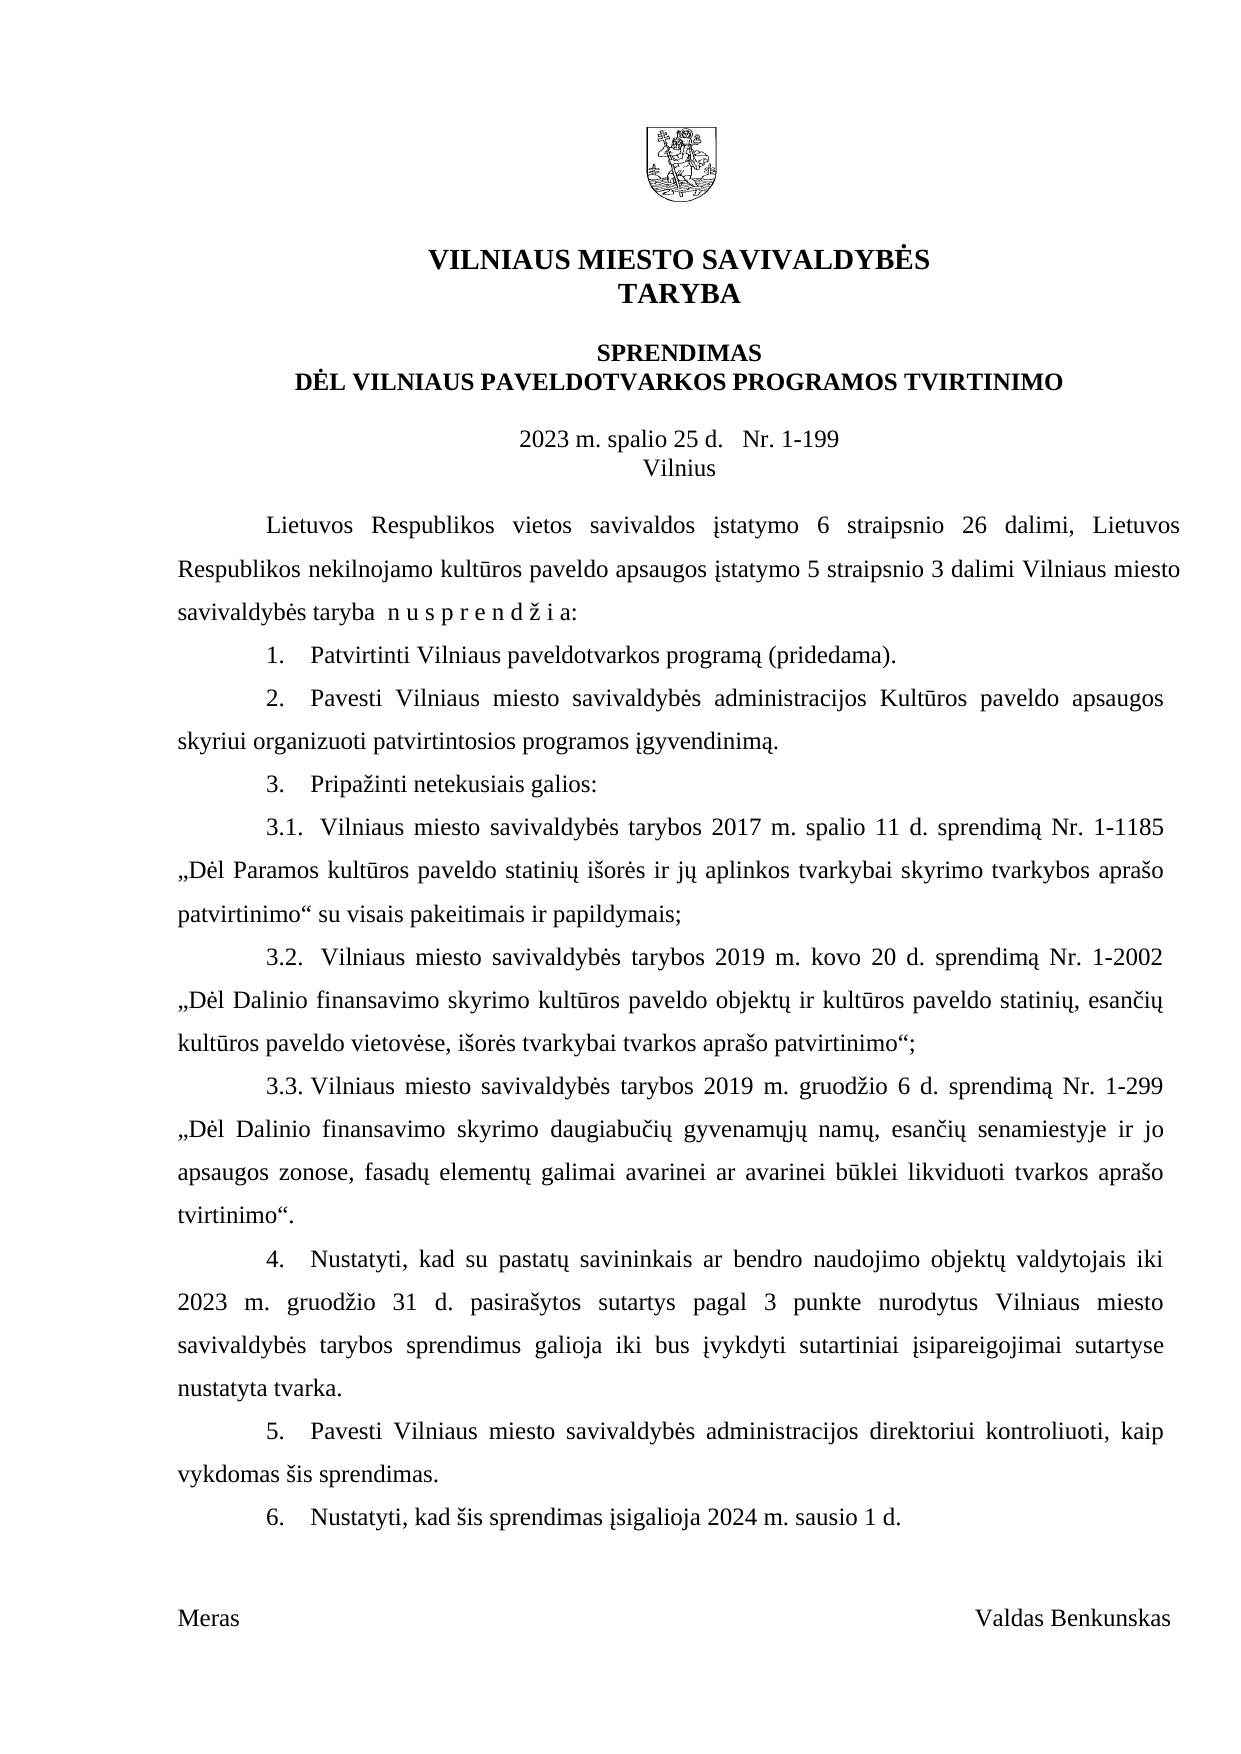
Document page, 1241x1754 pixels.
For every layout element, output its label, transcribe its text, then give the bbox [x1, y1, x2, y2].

text DĖL VILNIAUS PAVELDOTVARKOS PROGRAMOS TVIRTINIMO [177, 367, 1181, 396]
text VILNIAUS MIESTO SAVIVALDYBĖS [177, 242, 1181, 276]
text 3.2. Vilniaus miesto savivaldybės tarybos 2019 m. kovo 20 d. sprendimą Nr. 1-2002 „Dėl Dalinio finansavimo skyrimo kultūros paveldo objektų ir kultūros paveldo statinių, esančių kultūros paveldo vietovėse, išorės tvarkybai tvarkos aprašo patvirtinimo“; [177, 942, 1164, 1057]
text 2023 m. spalio 25 d. Nr. 1-199 [177, 424, 1181, 453]
text SPRENDIMAS [177, 338, 1181, 367]
text 3.3. Vilniaus miesto savivaldybės tarybos 2019 m. gruodžio 6 d. sprendimą Nr. 1-299 „Dėl Dalinio finansavimo skyrimo daugiabučių gyvenamųjų namų, esančių senamiestyje ir jo apsaugos zonose, fasadų elementų galimai avarinei ar avarinei būklei likviduoti tvarkos aprašo tvirtinimo“. [177, 1071, 1164, 1229]
text 4. Nustatyti, kad su pastatų savininkais ar bendro naudojimo objektų valdytojais iki 2023 m. gruodžio 31 d. pasirašytos sutartys pagal 3 punkte nurodytus Vilniaus miesto savivaldybės tarybos sprendimus galioja iki bus įvykdyti sutartiniai įsipareigojimai sutartyse nustatyta tvarka. [177, 1244, 1164, 1402]
text 5. Pavesti Vilniaus miesto savivaldybės administracijos direktoriui kontroliuoti, kaip vykdomas šis sprendimas. [177, 1416, 1164, 1488]
text Lietuvos Respublikos vietos savivaldos įstatymo 6 straipsnio 26 dalimi, Lietuvos Respublikos nekilnojamo kultūros paveldo apsaugos įstatymo 5 straipsnio 3 dalimi Vilniaus miesto savivaldybės taryba n u s p r e n d ž i a: [177, 511, 1181, 626]
text TARYBA [177, 276, 1181, 309]
text Meras Valdas Benkunskas [177, 1603, 1181, 1632]
text 3.1. Vilniaus miesto savivaldybės tarybos 2017 m. spalio 11 d. sprendimą Nr. 1-1185 „Dėl Paramos kultūros paveldo statinių išorės ir jų aplinkos tvarkybai skyrimo tvarkybos aprašo patvirtinimo“ su visais pakeitimais ir papildymais; [177, 812, 1164, 927]
text 1. Patvirtinti Vilniaus paveldotvarkos programą (pridedama). [177, 640, 1164, 669]
text Vilnius [177, 453, 1181, 482]
text 3. Pripažinti netekusiais galios: [177, 769, 1164, 798]
text 6. Nustatyti, kad šis sprendimas įsigalioja 2024 m. sausio 1 d. [177, 1502, 1181, 1531]
text 2. Pavesti Vilniaus miesto savivaldybės administracijos Kultūros paveldo apsaugos skyriui organizuoti patvirtintosios programos įgyvendinimą. [177, 683, 1164, 755]
